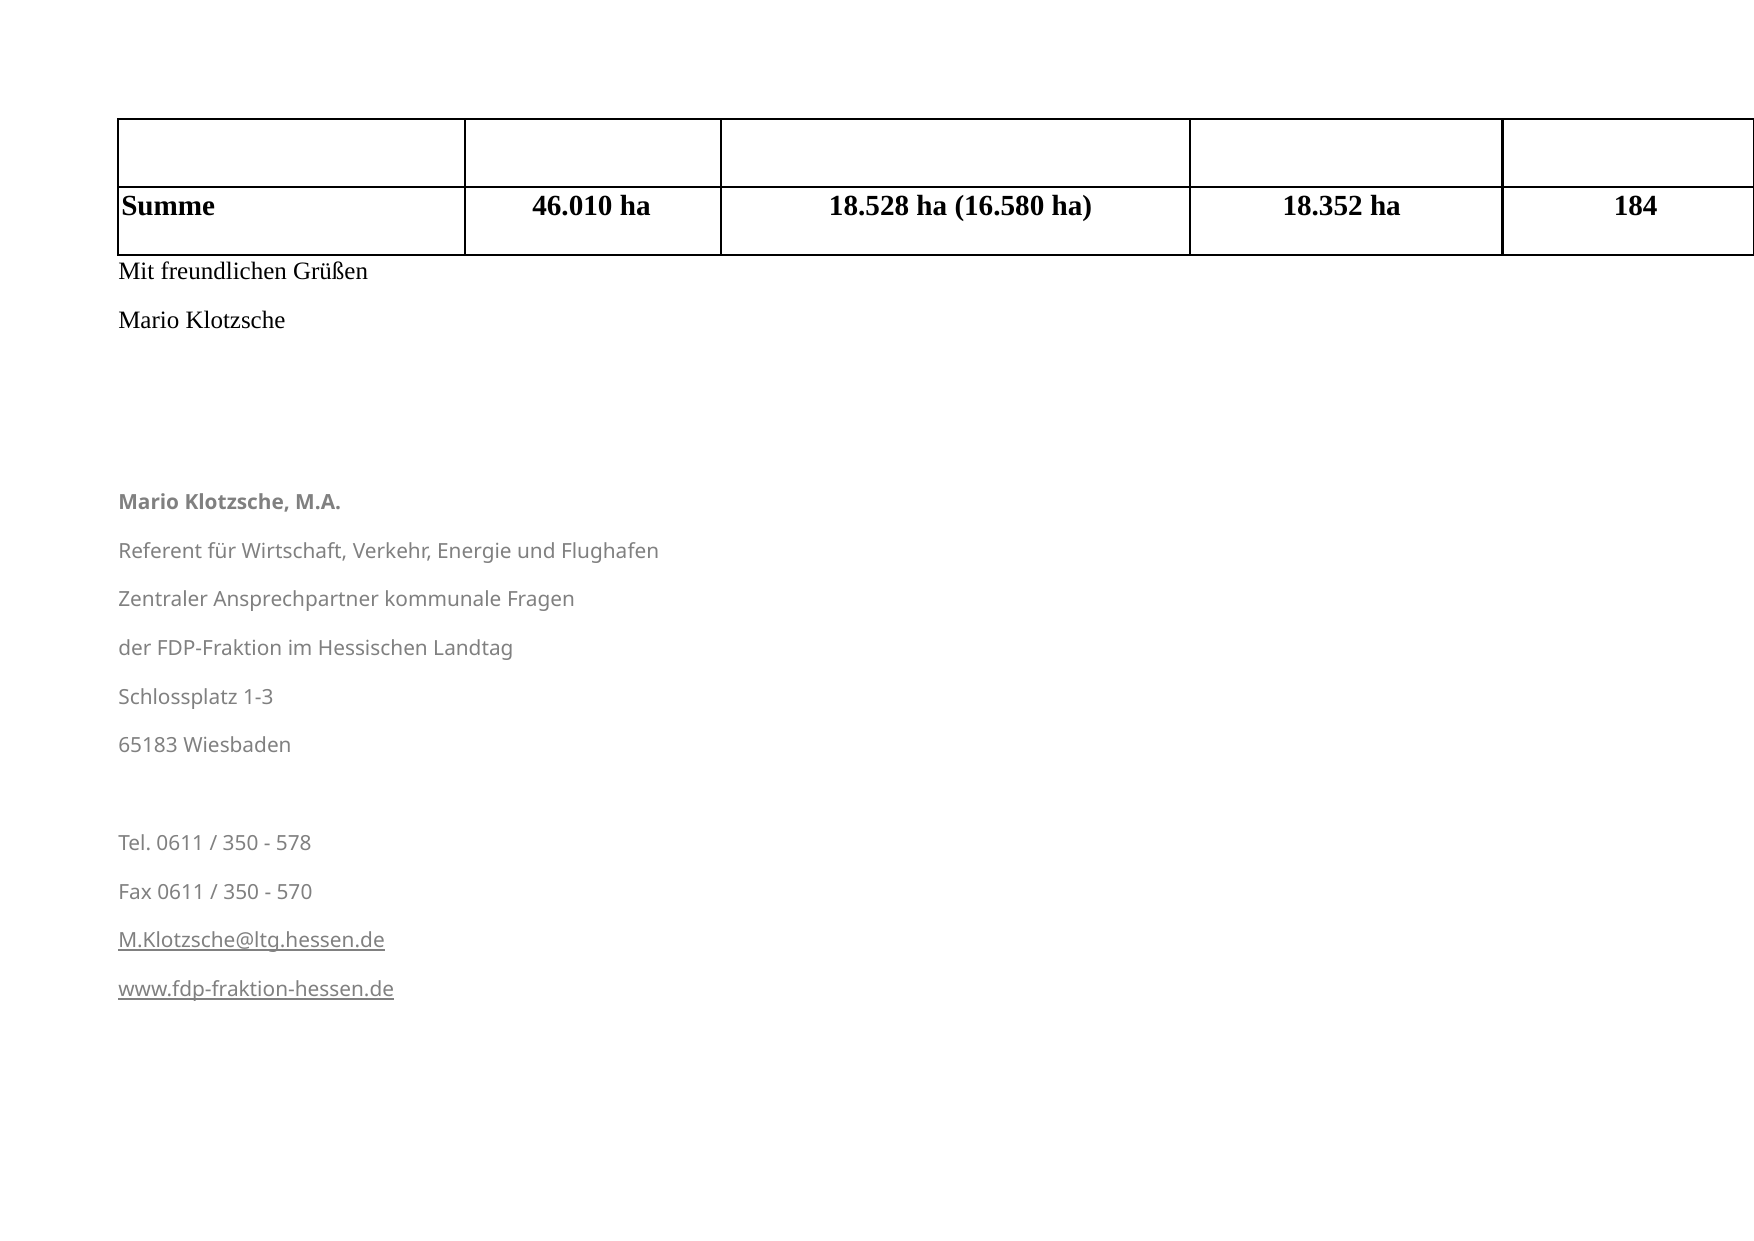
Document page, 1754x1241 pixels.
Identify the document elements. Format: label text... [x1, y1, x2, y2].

table_cell [1504, 120, 1753, 186]
table_cell [1191, 120, 1501, 186]
table_cell 18.528 ha (16.580 ha) [722, 188, 1189, 254]
table_cell Summe [119, 188, 464, 254]
text 65183 Wiesbaden [118, 730, 1636, 759]
text www.fdp-fraktion-hessen.de [118, 974, 1636, 1002]
text Referent für Wirtschaft, Verkehr, Energie und Flughafen [118, 536, 1636, 564]
table_cell [722, 120, 1189, 186]
text Mit freundlichen Grüßen [118, 256, 1636, 285]
table_cell [466, 120, 720, 186]
text Zentraler Ansprechpartner kommunale Fragen [118, 584, 1636, 613]
text Tel. 0611 / 350 - 578 [118, 828, 1636, 857]
text M.Klotzsche@ltg.hessen.de [118, 925, 1636, 954]
text der FDP-Fraktion im Hessischen Landtag [118, 633, 1636, 662]
text Mario Klotzsche, M.A. [118, 487, 1636, 516]
table_cell [119, 120, 464, 186]
text Schlossplatz 1-3 [118, 682, 1636, 710]
table_cell 46.010 ha [466, 188, 720, 254]
text Fax 0611 / 350 - 570 [118, 877, 1636, 905]
text Mario Klotzsche [118, 305, 1636, 334]
table_cell 184 [1504, 188, 1753, 254]
table_cell 18.352 ha [1191, 188, 1501, 254]
